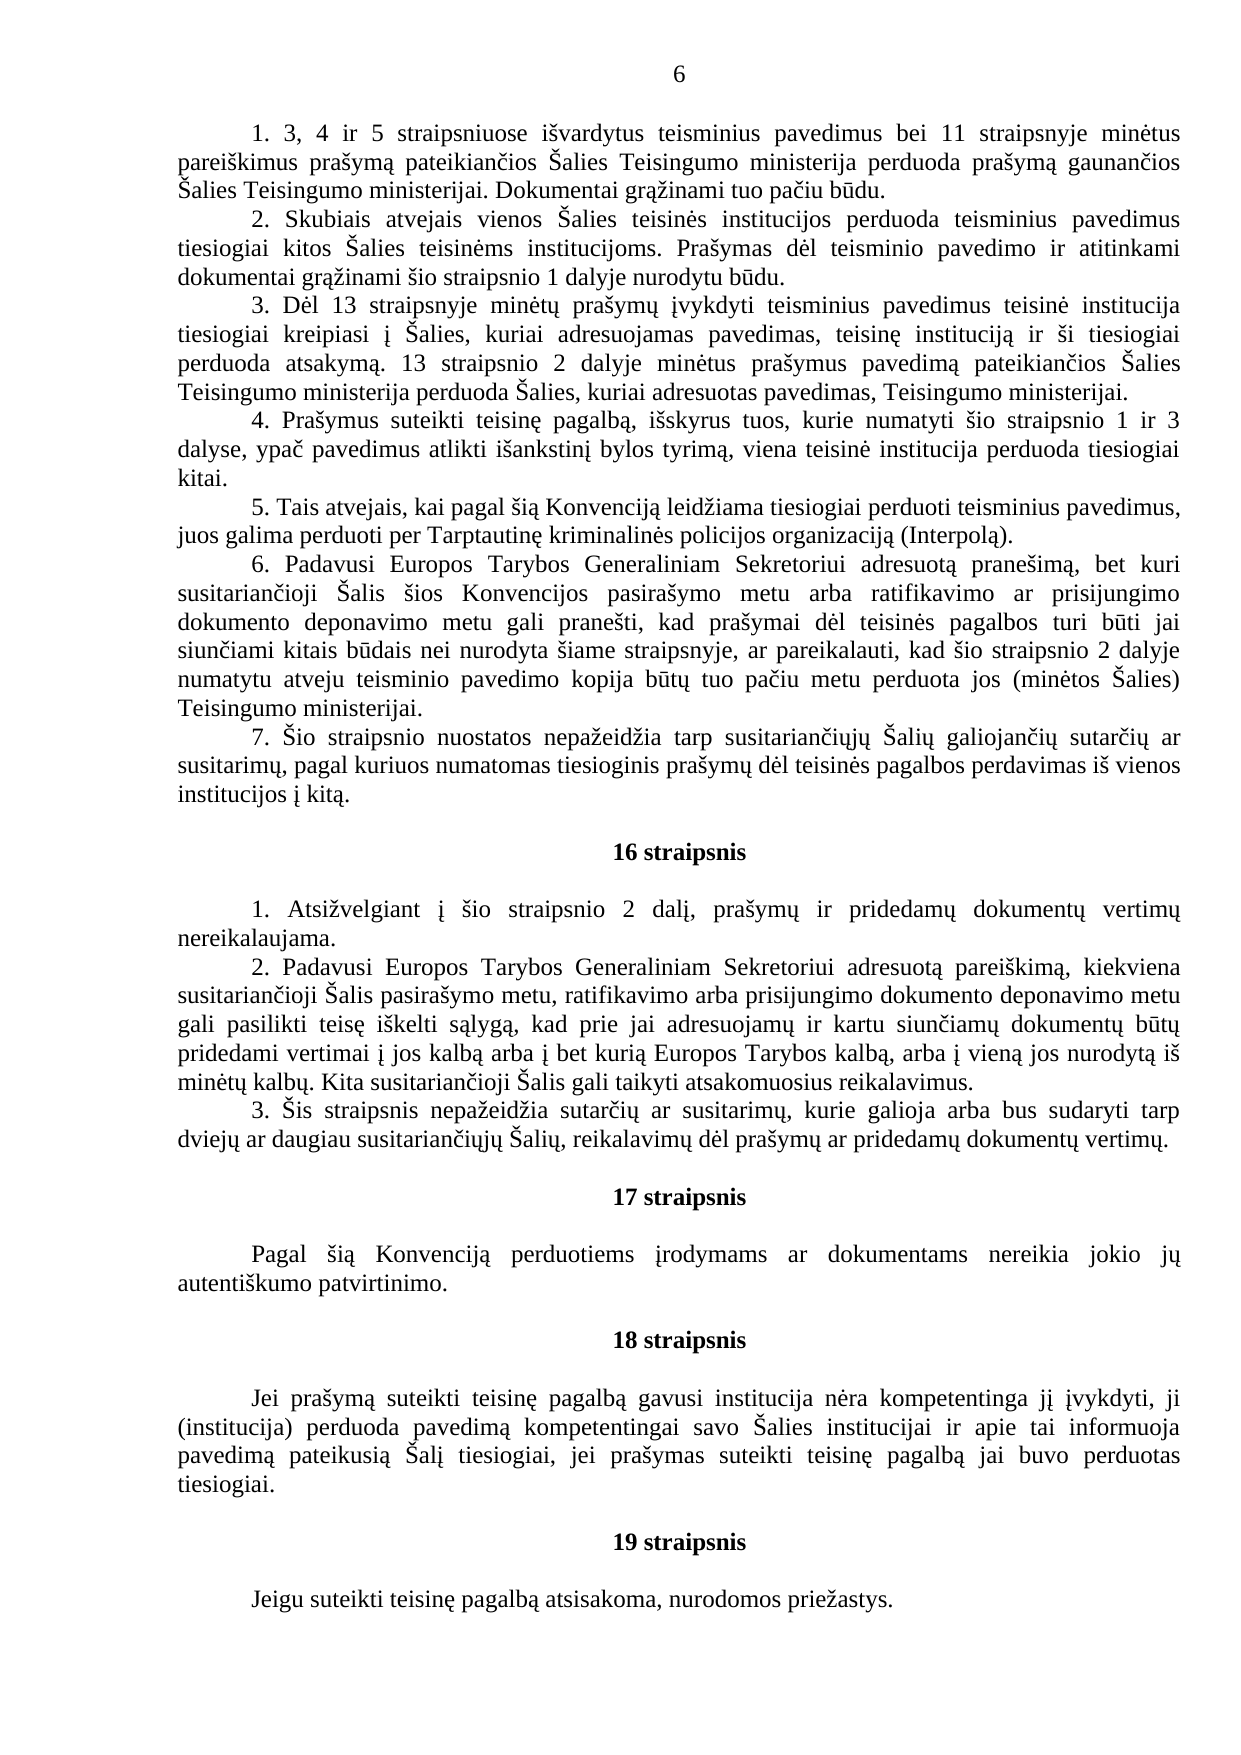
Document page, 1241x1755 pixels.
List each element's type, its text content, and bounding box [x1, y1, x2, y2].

text 5. Tais atvejais, kai pagal šią Konvenciją leidžiama tiesiogiai perduoti teisminius pavedimus, juos galima perduoti per Tarptautinę kriminalinės policijos organizaciją (Interpolą). [177, 492, 1181, 549]
text 1. 3, 4 ir 5 straipsniuose išvardytus teisminius pavedimus bei 11 straipsnyje minėtus pareiškimus prašymą pateikiančios Šalies Teisingumo ministerija perduoda prašymą gaunančios Šalies Teisingumo ministerijai. Dokumentai grąžinami tuo pačiu būdu. [177, 118, 1181, 204]
text 7. Šio straipsnio nuostatos nepažeidžia tarp susitariančiųjų Šalių galiojančių sutarčių ar susitarimų, pagal kuriuos numatomas tiesioginis prašymų dėl teisinės pagalbos perdavimas iš vienos institucijos į kitą. [177, 722, 1181, 808]
text 16 straipsnis [177, 837, 1181, 866]
text 4. Prašymus suteikti teisinę pagalbą, išskyrus tuos, kurie numatyti šio straipsnio 1 ir 3 dalyse, ypač pavedimus atlikti išankstinį bylos tyrimą, viena teisinė institucija perduoda tiesiogiai kitai. [177, 406, 1181, 492]
text 18 straipsnis [177, 1326, 1181, 1354]
text 6. Padavusi Europos Tarybos Generaliniam Sekretoriui adresuotą pranešimą, bet kuri susitariančioji Šalis šios Konvencijos pasirašymo metu arba ratifikavimo ar prisijungimo dokumento deponavimo metu gali pranešti, kad prašymai dėl teisinės pagalbos turi būti jai siunčiami kitais būdais nei nurodyta šiame straipsnyje, ar pareikalauti, kad šio straipsnio 2 dalyje numatytu atveju teisminio pavedimo kopija būtų tuo pačiu metu perduota jos (minėtos Šalies) Teisingumo ministerijai. [177, 549, 1181, 722]
text Jei prašymą suteikti teisinę pagalbą gavusi institucija nėra kompetentinga jį įvykdyti, ji (institucija) perduoda pavedimą kompetentingai savo Šalies institucijai ir apie tai informuoja pavedimą pateikusią Šalį tiesiogiai, jei prašymas suteikti teisinę pagalbą jai buvo perduotas tiesiogiai. [177, 1383, 1181, 1498]
text 17 straipsnis [177, 1182, 1181, 1211]
text 2. Padavusi Europos Tarybos Generaliniam Sekretoriui adresuotą pareiškimą, kiekviena susitariančioji Šalis pasirašymo metu, ratifikavimo arba prisijungimo dokumento deponavimo metu gali pasilikti teisę iškelti sąlygą, kad prie jai adresuojamų ir kartu siunčiamų dokumentų būtų pridedami vertimai į jos kalbą arba į bet kurią Europos Tarybos kalbą, arba į vieną jos nurodytą iš minėtų kalbų. Kita susitariančioji Šalis gali taikyti atsakomuosius reikalavimus. [177, 952, 1181, 1096]
text 3. Šis straipsnis nepažeidžia sutarčių ar susitarimų, kurie galioja arba bus sudaryti tarp dviejų ar daugiau susitariančiųjų Šalių, reikalavimų dėl prašymų ar pridedamų dokumentų vertimų. [177, 1096, 1181, 1153]
text 1. Atsižvelgiant į šio straipsnio 2 dalį, prašymų ir pridedamų dokumentų vertimų nereikalaujama. [177, 894, 1181, 952]
text Pagal šią Konvenciją perduotiems įrodymams ar dokumentams nereikia jokio jų autentiškumo patvirtinimo. [177, 1239, 1181, 1297]
text 2. Skubiais atvejais vienos Šalies teisinės institucijos perduoda teisminius pavedimus tiesiogiai kitos Šalies teisinėms institucijoms. Prašymas dėl teisminio pavedimo ir atitinkami dokumentai grąžinami šio straipsnio 1 dalyje nurodytu būdu. [177, 204, 1181, 291]
text Jeigu suteikti teisinę pagalbą atsisakoma, nurodomos priežastys. [177, 1584, 1181, 1613]
text 19 straipsnis [177, 1527, 1181, 1556]
text 3. Dėl 13 straipsnyje minėtų prašymų įvykdyti teisminius pavedimus teisinė institucija tiesiogiai kreipiasi į Šalies, kuriai adresuojamas pavedimas, teisinę instituciją ir ši tiesiogiai perduoda atsakymą. 13 straipsnio 2 dalyje minėtus prašymus pavedimą pateikiančios Šalies Teisingumo ministerija perduoda Šalies, kuriai adresuotas pavedimas, Teisingumo ministerijai. [177, 291, 1181, 406]
